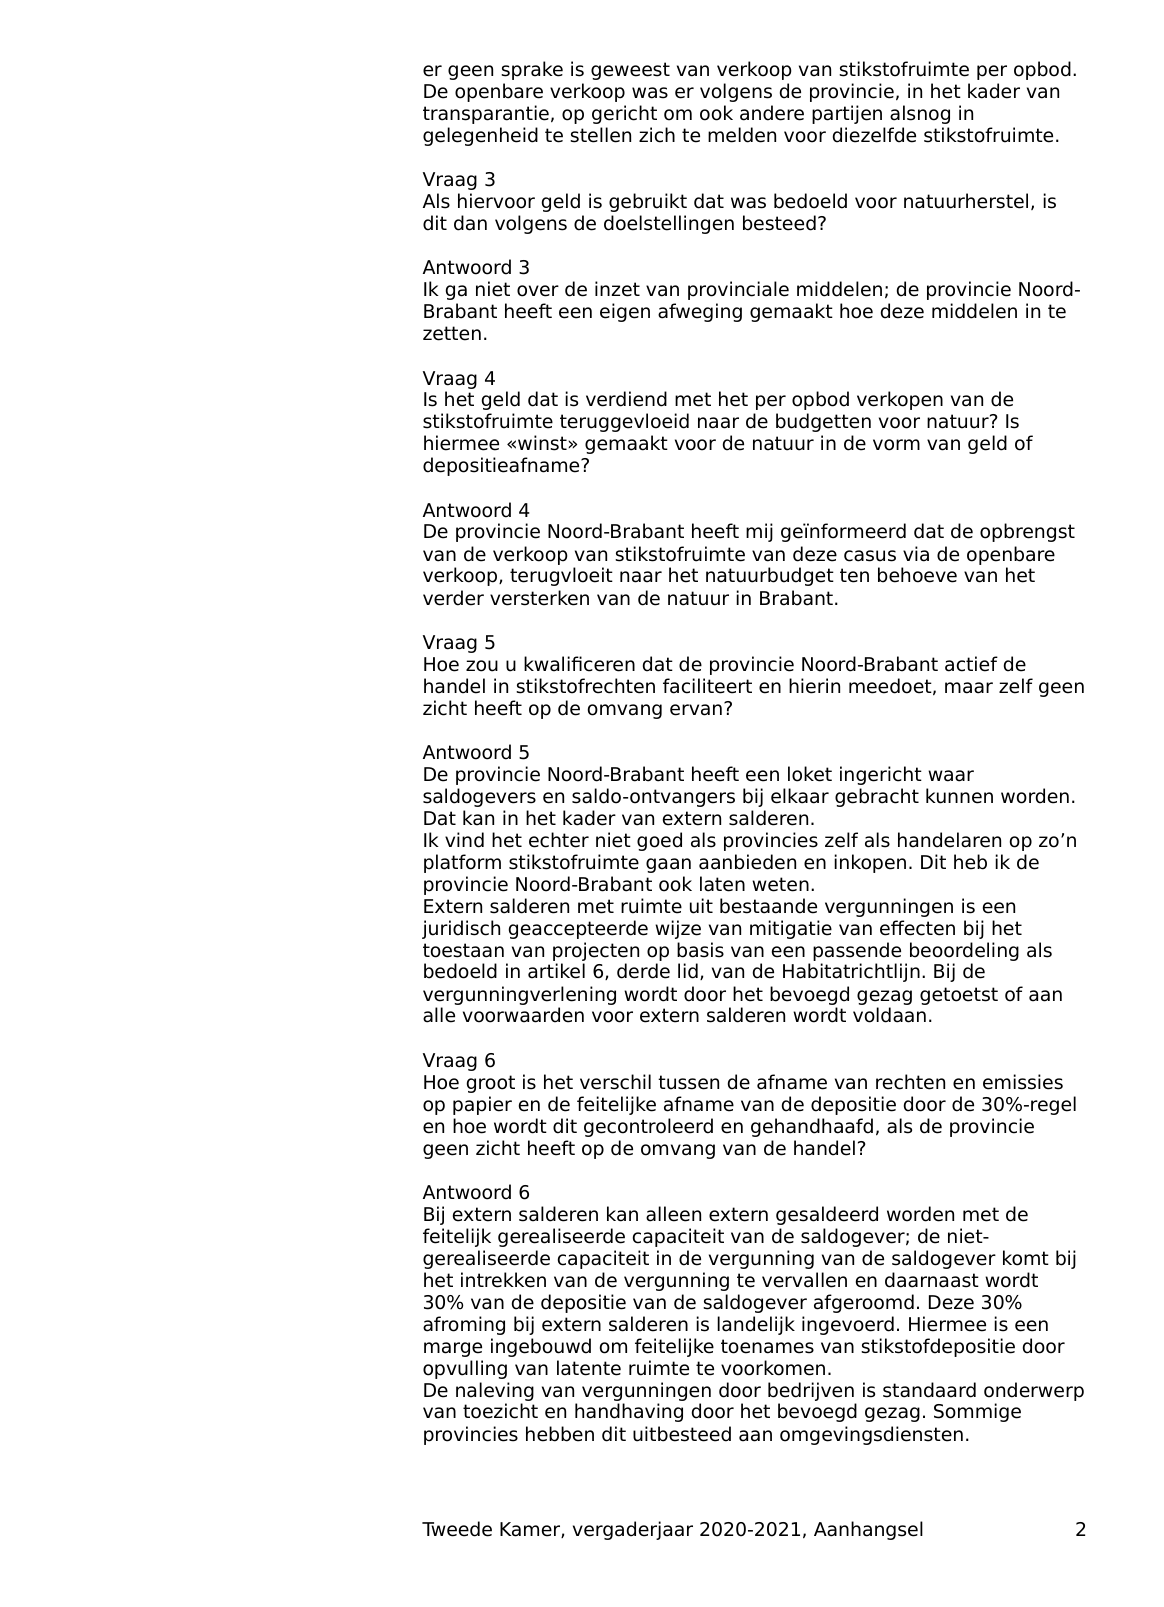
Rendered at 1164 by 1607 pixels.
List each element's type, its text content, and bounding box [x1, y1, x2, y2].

text Antwoord 6 [422, 1182, 1087, 1204]
text Bij extern salderen kan alleen extern gesaldeerd worden met de feitelijk gerealiseerde capaciteit van de saldogever; de niet-gerealiseerde capaciteit in de vergunning van de saldogever komt bij het intrekken van de vergunning te vervallen en daarnaast wordt 30% van de depositie van de saldogever afgeroomd. Deze 30% afroming bij extern salderen is landelijk ingevoerd. Hiermee is een marge ingebouwd om feitelijke toenames van stikstofdepositie door opvulling van latente ruimte te voorkomen. [422, 1204, 1087, 1379]
text Extern salderen met ruimte uit bestaande vergunningen is een juridisch geaccepteerde wijze van mitigatie van effecten bij het toestaan van projecten op basis van een passende beoordeling als bedoeld in artikel 6, derde lid, van de Habitatrichtlijn. Bij de vergunningverlening wordt door het bevoegd gezag getoetst of aan alle voorwaarden voor extern salderen wordt voldaan. [422, 896, 1087, 1027]
text Ik vind het echter niet goed als provincies zelf als handelaren op zo’n platform stikstofruimte gaan aanbieden en inkopen. Dit heb ik de provincie Noord-Brabant ook laten weten. [422, 829, 1087, 896]
text Antwoord 4 [422, 499, 1087, 521]
text De naleving van vergunningen door bedrijven is standaard onderwerp van toezicht en handhaving door het bevoegd gezag. Sommige provincies hebben dit uitbesteed aan omgevingsdiensten. [422, 1379, 1087, 1445]
text Antwoord 3 [422, 257, 1087, 279]
text er geen sprake is geweest van verkoop van stikstofruimte per opbod. De openbare verkoop was er volgens de provincie, in het kader van transparantie, op gericht om ook andere partijen alsnog in gelegenheid te stellen zich te melden voor diezelfde stikstofruimte. [422, 59, 1087, 147]
text Antwoord 5 [422, 742, 1087, 764]
text Vraag 4 [422, 367, 1087, 389]
text Vraag 6 [422, 1049, 1087, 1072]
text Hoe groot is het verschil tussen de afname van rechten en emissies op papier en de feitelijke afname van de depositie door de 30%-regel en hoe wordt dit gecontroleerd en gehandhaafd, als de provincie geen zicht heeft op de omvang van de handel? [422, 1072, 1087, 1159]
text Vraag 5 [422, 632, 1087, 653]
text Is het geld dat is verdiend met het per opbod verkopen van de stikstofruimte teruggevloeid naar de budgetten voor natuur? Is hiermee «winst» gemaakt voor de natuur in de vorm van geld of depositieafname? [422, 389, 1087, 477]
text Ik ga niet over de inzet van provinciale middelen; de provincie Noord-Brabant heeft een eigen afweging gemaakt hoe deze middelen in te zetten. [422, 279, 1087, 345]
text De provincie Noord-Brabant heeft mij geïnformeerd dat de opbrengst van de verkoop van stikstofruimte van deze casus via de openbare verkoop, terugvloeit naar het natuurbudget ten behoeve van het verder versterken van de natuur in Brabant. [422, 521, 1087, 609]
text Vraag 3 [422, 169, 1087, 191]
text Hoe zou u kwalificeren dat de provincie Noord-Brabant actief de handel in stikstofrechten faciliteert en hierin meedoet, maar zelf geen zicht heeft op de omvang ervan? [422, 653, 1087, 719]
text De provincie Noord-Brabant heeft een loket ingericht waar saldogevers en saldo-ontvangers bij elkaar gebracht kunnen worden. Dat kan in het kader van extern salderen. [422, 764, 1087, 829]
text Als hiervoor geld is gebruikt dat was bedoeld voor natuurherstel, is dit dan volgens de doelstellingen besteed? [422, 191, 1087, 235]
